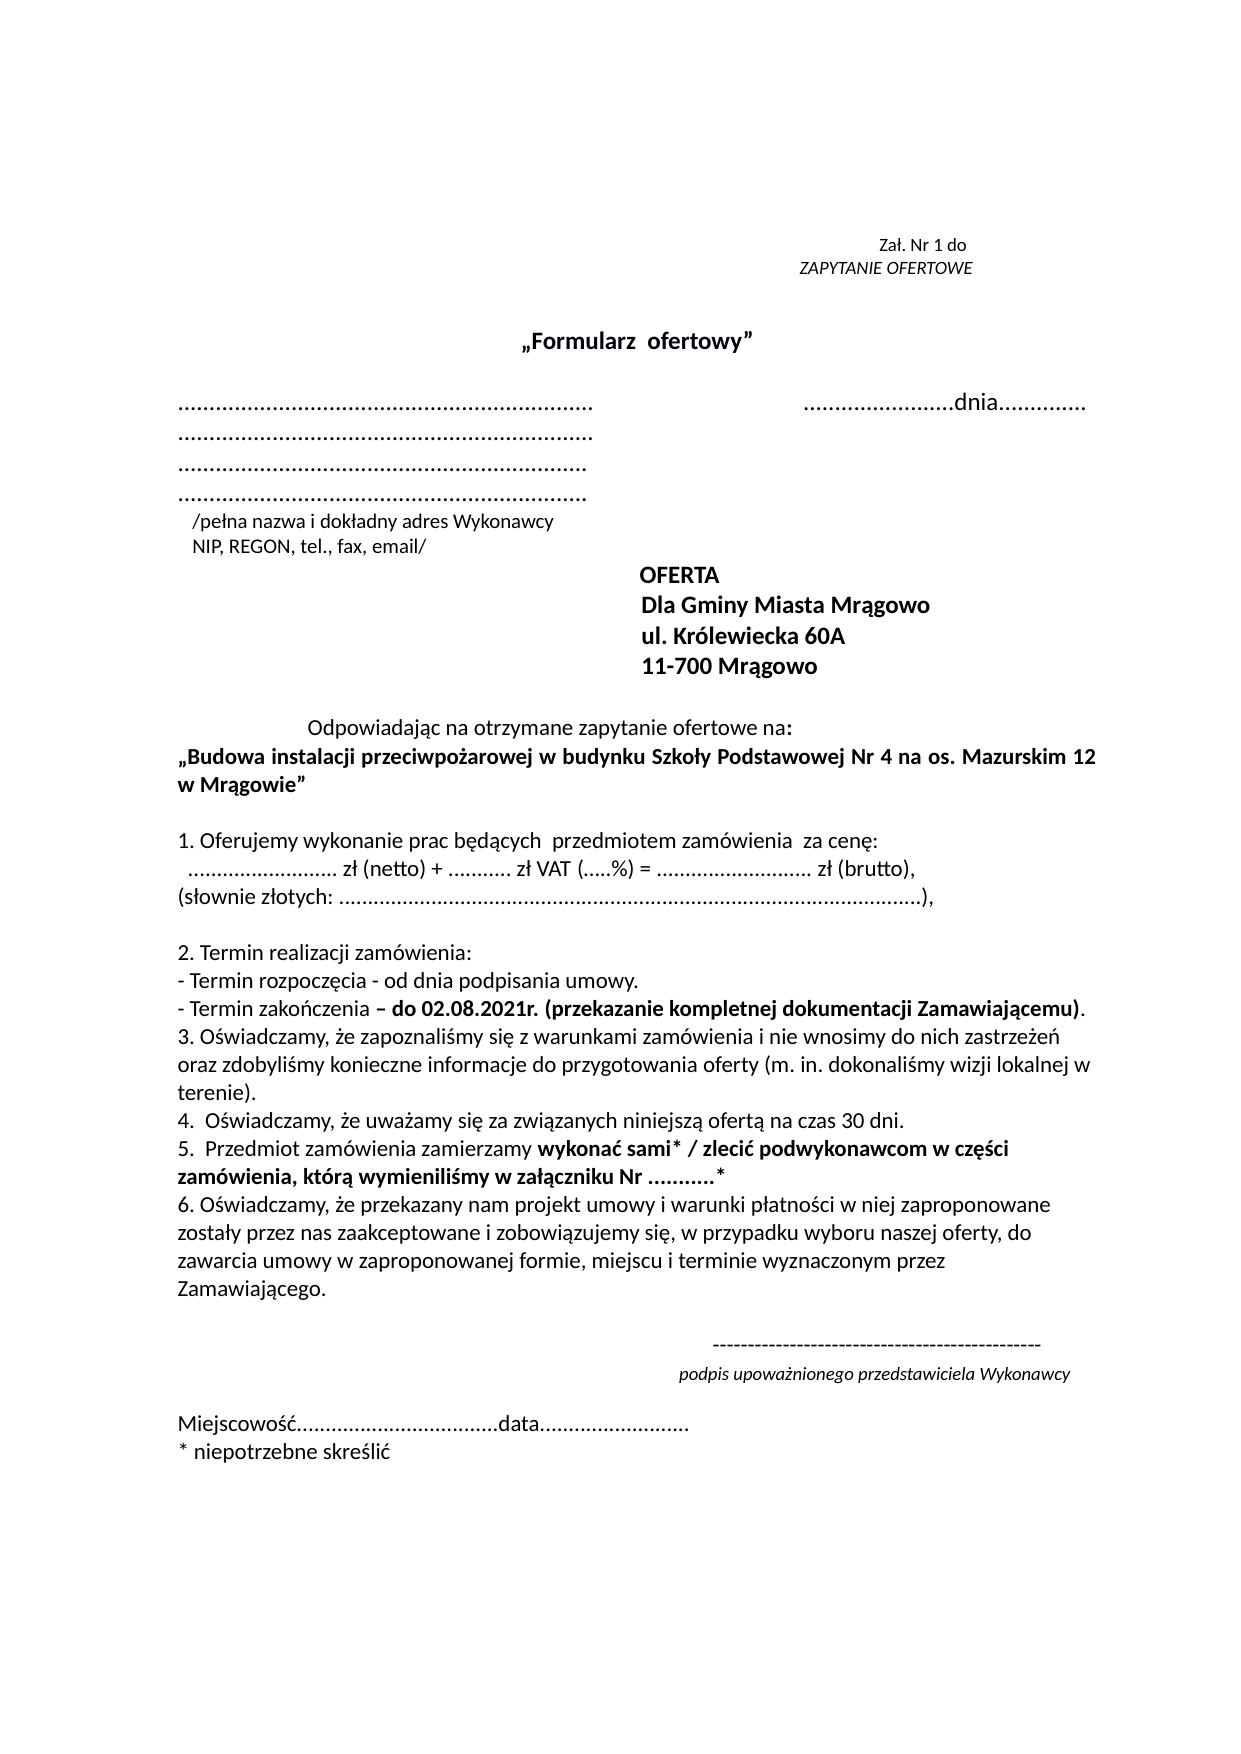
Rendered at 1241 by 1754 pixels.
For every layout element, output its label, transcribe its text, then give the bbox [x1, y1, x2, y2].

text 6. Oświadczamy, że przekazany nam projekt umowy i warunki płatności w niej zaproponowane zostały przez nas zaakceptowane i zobowiązujemy się, w przypadku wyboru naszej oferty, do zawarcia umowy w zaproponowanej formie, miejscu i terminie wyznaczonym przez Zamawiającego. [177, 1190, 1097, 1302]
text ul. Królewiecka 60A [177, 620, 1097, 650]
text 2. Termin realizacji zamówienia: [177, 938, 1097, 966]
text ----------------------------------------------- [177, 1330, 1097, 1358]
text 1. Oferujemy wykonanie prac będących przedmiotem zamówienia za cenę: [177, 826, 1097, 854]
text Odpowiadając na otrzymane zapytanie ofertowe na: [177, 711, 1097, 742]
text NIP, REGON, tel., fax, email/ [177, 533, 1097, 559]
text .................................................................. [177, 416, 1097, 447]
text .......................... zł (netto) + ........... zł VAT (…..%) = ........................... zł (brutto), [177, 854, 1097, 882]
text 3. Oświadczamy, że zapoznaliśmy się z warunkami zamówienia i nie wnosimy do nich zastrzeżeń oraz zdobyliśmy konieczne informacje do przygotowania oferty (m. in. dokonaliśmy wizji lokalnej w terenie). [177, 1022, 1097, 1106]
text Dla Gminy Miasta Mrągowo [177, 589, 1097, 620]
text ZAPYTANIE OFERTOWE [177, 256, 1097, 279]
text - Termin rozpoczęcia - od dnia podpisania umowy. [177, 966, 1097, 994]
subtitle Zał. Nr 1 do [841, 210, 1097, 256]
text ................................................................. [177, 477, 1097, 508]
text „Budowa instalacji przeciwpożarowej w budynku Szkoły Podstawowej Nr 4 na os. Mazurskim 12 w Mrągowie” [177, 742, 1097, 798]
text ................................................................. [177, 447, 1097, 477]
text „Formularz ofertowy” [177, 325, 1097, 355]
text - Termin zakończenia – do 02.08.2021r. (przekazanie kompletnej dokumentacji Zamawiającemu). [177, 994, 1097, 1022]
text .................................................................. ........................dnia.............. [177, 386, 1097, 416]
text (słownie złotych: .....................................................................................................), [177, 882, 1097, 910]
subtitle OFERTA [177, 559, 1097, 589]
text 11-700 Mrągowo [177, 650, 1097, 681]
text * niepotrzebne skreślić [177, 1437, 1097, 1465]
text 4. Oświadczamy, że uważamy się za związanych niniejszą ofertą na czas 30 dni. [177, 1106, 1097, 1134]
text 5. Przedmiot zamówienia zamierzamy wykonać sami* / zlecić podwykonawcom w części zamówienia, którą wymieniliśmy w załączniku Nr ...........* [177, 1134, 1097, 1190]
text podpis upoważnionego przedstawiciela Wykonawcy [177, 1358, 1097, 1386]
text Miejscowość...................................data.......................... [177, 1409, 1097, 1437]
text /pełna nazwa i dokładny adres Wykonawcy [177, 508, 1097, 533]
